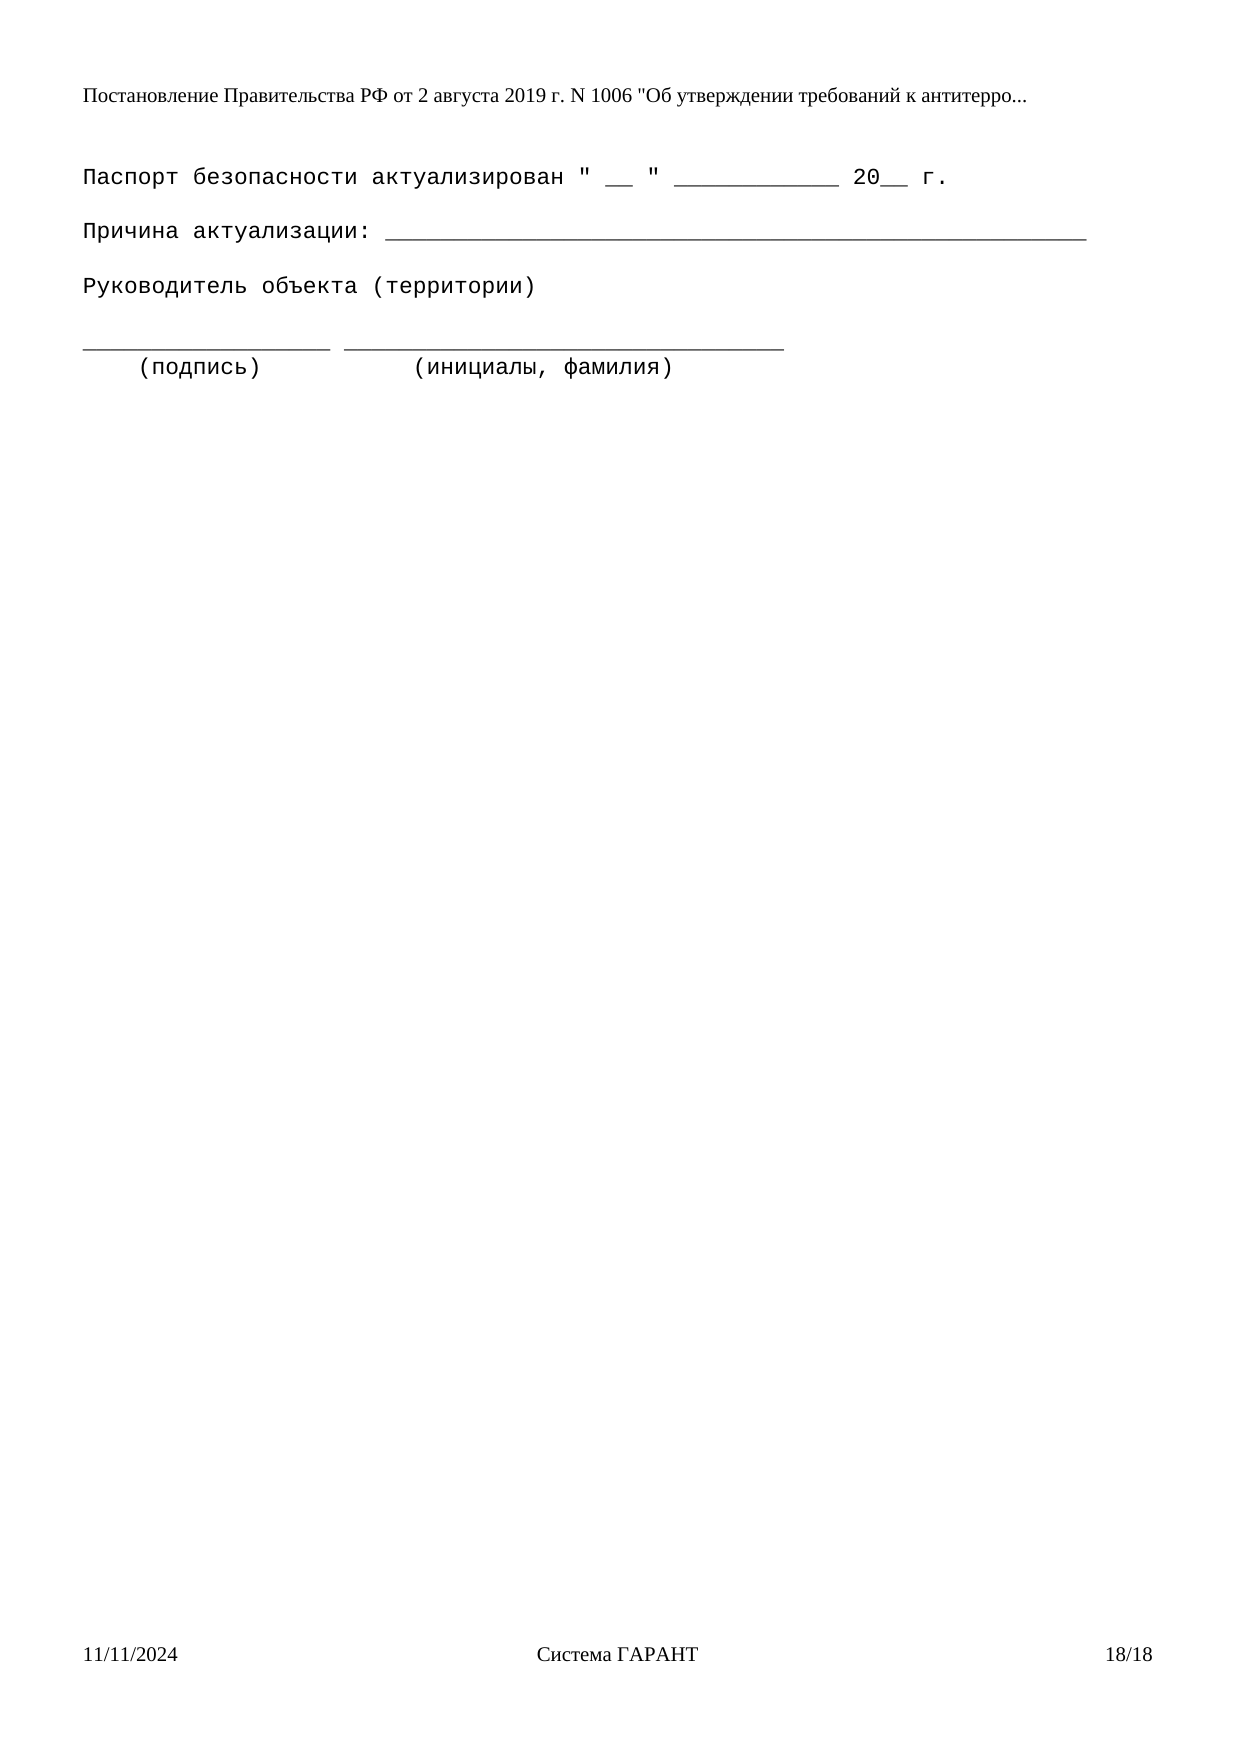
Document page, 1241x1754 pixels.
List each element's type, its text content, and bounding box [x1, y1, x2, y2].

text Причина актуализации: ___________________________________________________ [83, 220, 1157, 246]
text __________________ ________________________________ [83, 329, 1157, 355]
text (подпись) (инициалы, фамилия) [83, 355, 1157, 381]
text Руководитель объекта (территории) [83, 274, 1157, 300]
text Паспорт безопасности актуализирован " __ " ____________ 20__ г. [83, 165, 1157, 191]
